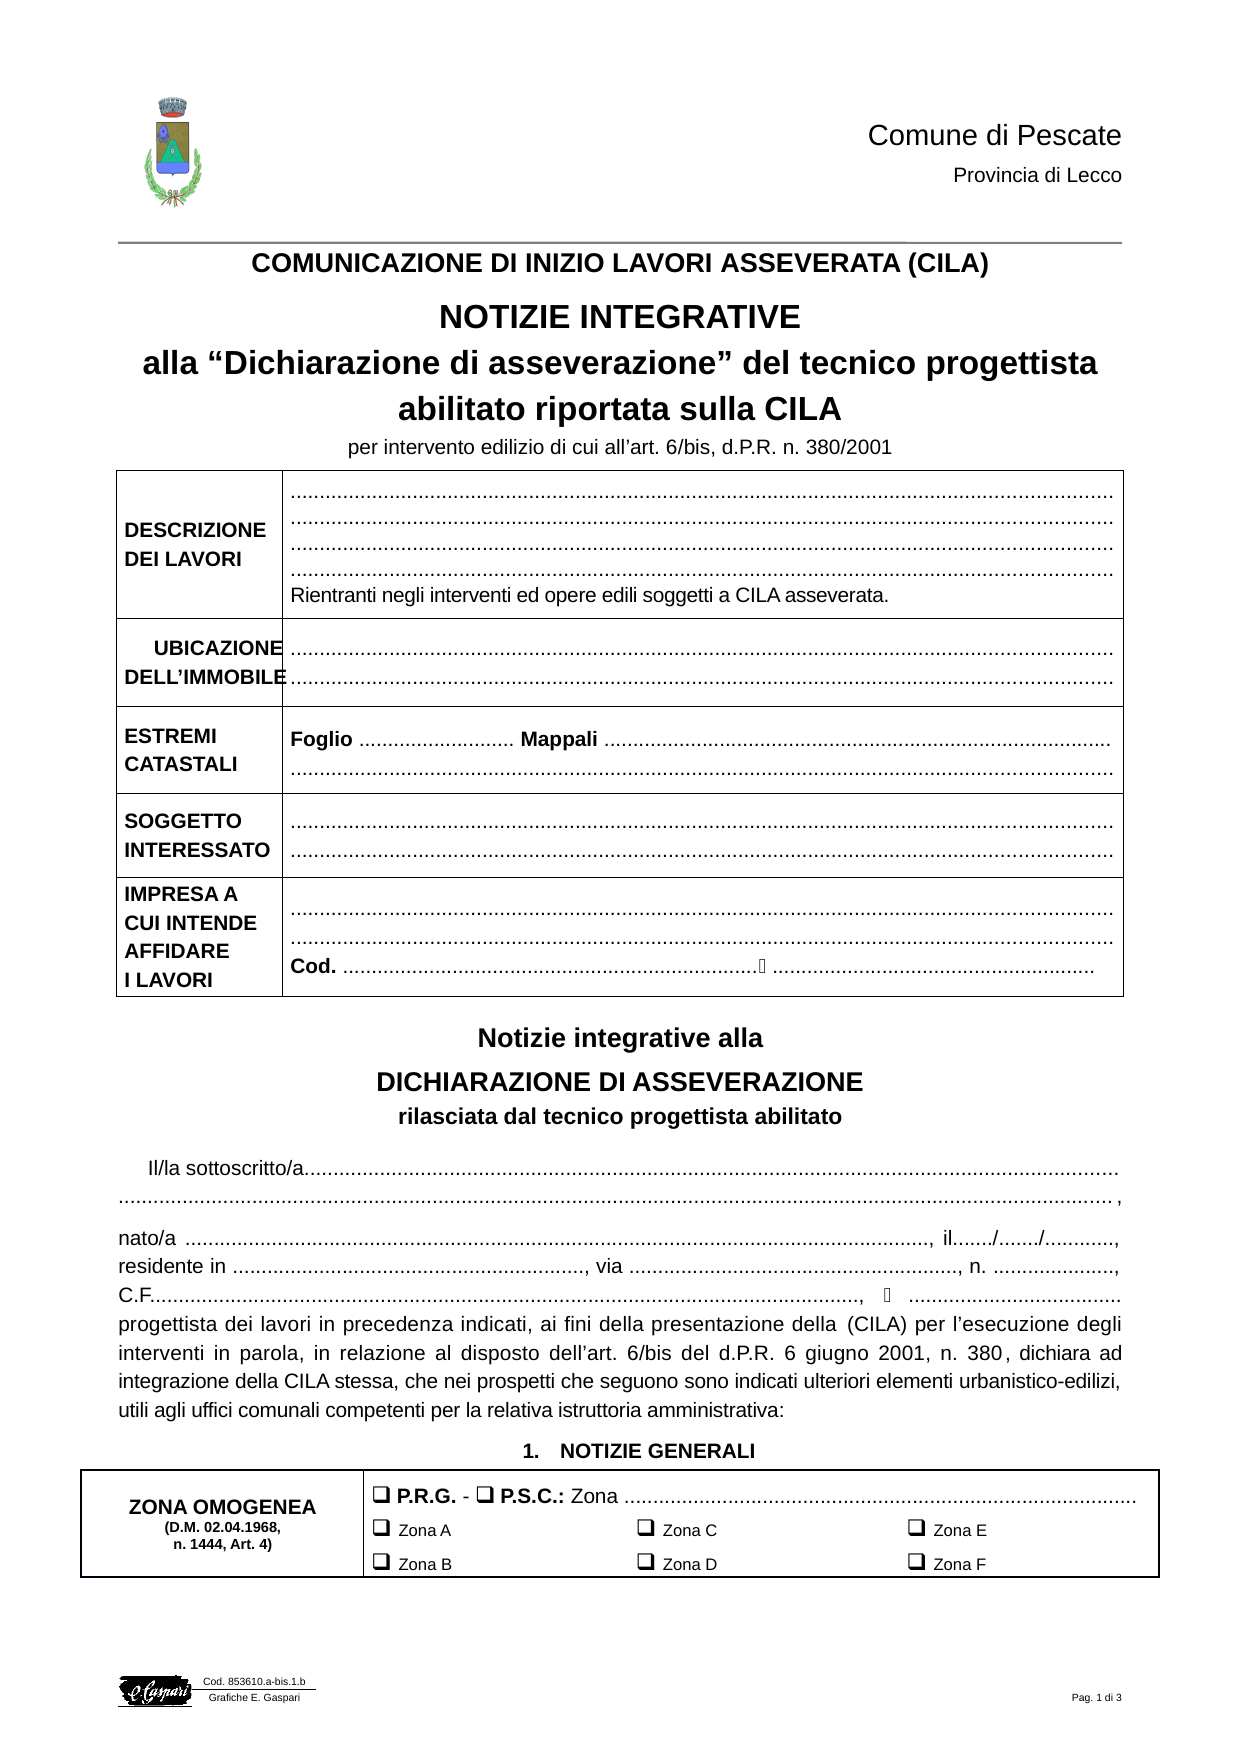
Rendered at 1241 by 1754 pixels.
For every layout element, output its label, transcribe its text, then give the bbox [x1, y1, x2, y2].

table_cell [283, 619, 1123, 706]
text Notizie integrative alla [118, 1022, 1122, 1053]
title alla “Dichiarazione di asseverazione” del tecnico progettista abilitato riportata sulla CILA [118, 343, 1122, 427]
text DICHIARAZIONE DI ASSEVERAZIONE [118, 1066, 1122, 1097]
title COMUNICAZIONE DI INIZIO LAVORI ASSEVERATA (CILA) [103, 247, 1137, 278]
title NOTIZIE INTEGRATIVE [118, 297, 1122, 335]
text Provincia di Lecco [224, 163, 1122, 187]
table_cell Foglio ........................... Mappali ........................................................................................ [283, 707, 1123, 793]
text rilasciata dal tecnico progettista abilitato [118, 1103, 1122, 1130]
table_cell UBICAZIONE DELL’IMMOBILE [117, 619, 282, 706]
table_header DESCRIZIONE DEI LAVORI [117, 471, 282, 617]
table_header  P.R.G. -  P.S.C.: Zona .........................................................................................  Zona A  Zona C  Zona E  Zona B  Zona D  Zona F [364, 1471, 1158, 1576]
table_header ZONA OMOGENEA (D.M. 02.04.1968, n. 1444, Art. 4) [82, 1471, 363, 1576]
table_header Rientranti negli interventi ed opere edili soggetti a CILA asseverata. [283, 471, 1123, 617]
picture [118, 1674, 192, 1706]
table_cell IMPRESA A CUI INTENDE AFFIDARE I LAVORI [117, 878, 282, 996]
table_cell SOGGETTO INTERESSATO [117, 794, 282, 877]
table_cell [283, 794, 1123, 877]
table_cell Cod. ........................................................................ ........................................................ [283, 878, 1123, 996]
table_cell ESTREMI CATASTALI [117, 707, 282, 793]
text Comune di Pescate [224, 118, 1122, 152]
text Il/la sottoscritto/a , [118, 1155, 1122, 1208]
list NOTIZIE GENERALI [156, 1439, 1122, 1463]
text nato/a ................................................................................................................................., il......./......./............, residente in ............................................................., via ........................................................., n. ....................., C.F...........................................................................................................................,  ..................................... progettista dei lavori in precedenza indicati, ai fini della presentazione della (CILA) per l’esecuzione degli interventi in parola, in relazione al disposto dell’art. 6/bis del d.P.R. 6 giugno 2001, n. 380, dichiara ad integrazione della CILA stessa, che nei prospetti che seguono sono indicati ulteriori elementi urbanistico-edilizi, utili agli uffici comunali competenti per la relativa istruttoria amministrativa: [118, 1225, 1122, 1422]
title per intervento edilizio di cui all’art. 6/bis, d.P.R. n. 380/2001 [118, 435, 1122, 459]
picture [122, 87, 224, 219]
